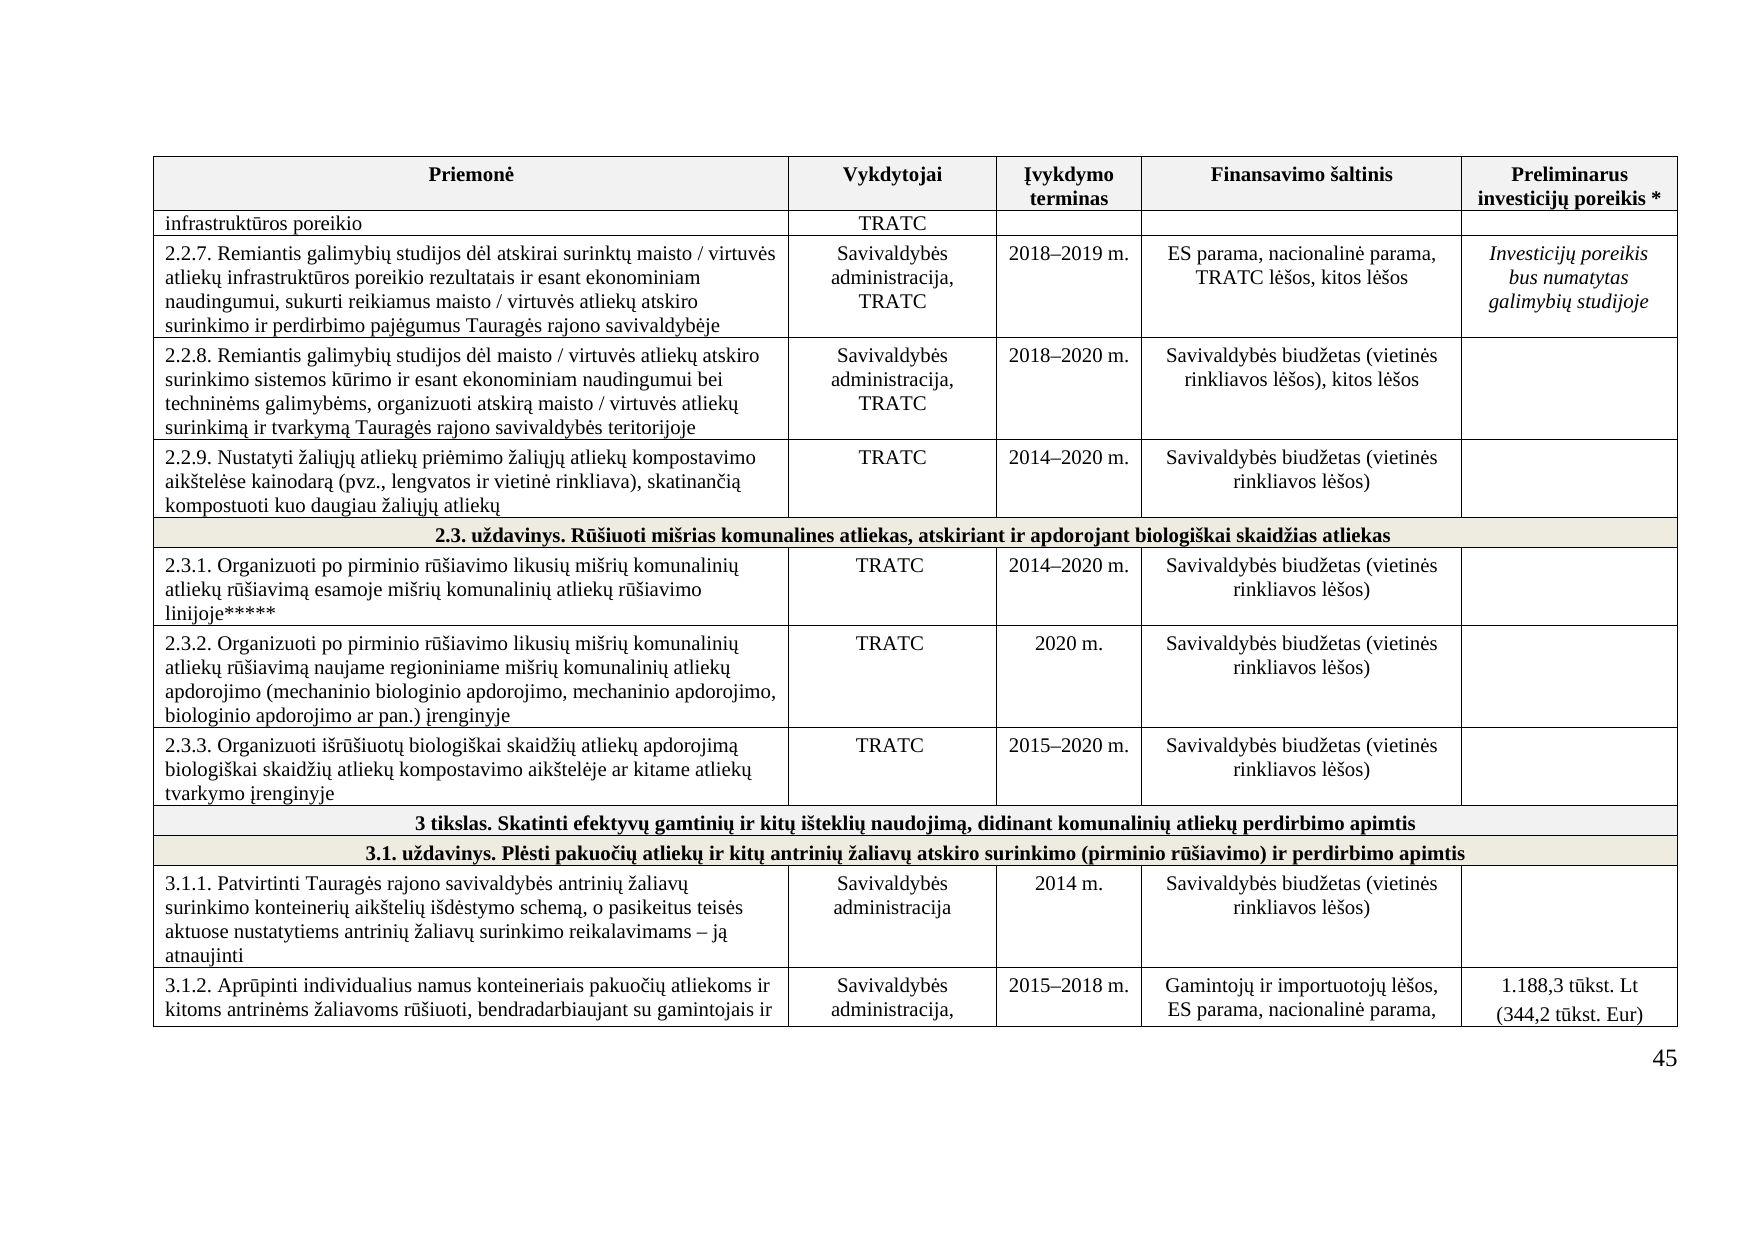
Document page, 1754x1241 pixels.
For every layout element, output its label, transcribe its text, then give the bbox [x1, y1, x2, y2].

table_cell TRATC [789, 548, 996, 625]
table_cell Savivaldybės biudžetas (vietinės rinkliavos lėšos) [1142, 440, 1461, 517]
table_cell 2.3.3. Organizuoti išrūšiuotų biologiškai skaidžių atliekų apdorojimą biologiškai skaidžių atliekų kompostavimo aikštelėje ar kitame atliekų tvarkymo įrenginyje [154, 728, 788, 805]
table_cell TRATC [789, 626, 996, 727]
table_cell [997, 211, 1141, 235]
table_cell 2.3. uždavinys. Rūšiuoti mišrias komunalines atliekas, atskiriant ir apdorojant biologiškai skaidžias atliekas [154, 518, 1677, 547]
table_cell [1462, 211, 1677, 235]
table_cell [1462, 548, 1677, 625]
table_cell Savivaldybės administracija, TRATC [789, 338, 996, 439]
table_cell 3.1.2. Aprūpinti individualius namus konteineriais pakuočių atliekoms ir kitoms antrinėms žaliavoms rūšiuoti, bendradarbiaujant su gamintojais ir [154, 968, 788, 1026]
table_cell Savivaldybės biudžetas (vietinės rinkliavos lėšos) [1142, 728, 1461, 805]
table_cell 2.2.8. Remiantis galimybių studijos dėl maisto / virtuvės atliekų atskiro surinkimo sistemos kūrimo ir esant ekonominiam naudingumui bei techninėms galimybėms, organizuoti atskirą maisto / virtuvės atliekų surinkimą ir tvarkymą Tauragės rajono savivaldybės teritorijoje [154, 338, 788, 439]
table_cell 2018–2019 m. [997, 236, 1141, 337]
table_cell TRATC [789, 211, 996, 235]
table_cell TRATC [789, 440, 996, 517]
table_cell 3.1.1. Patvirtinti Tauragės rajono savivaldybės antrinių žaliavų surinkimo konteinerių aikštelių išdėstymo schemą, o pasikeitus teisės aktuose nustatytiems antrinių žaliavų surinkimo reikalavimams – ją atnaujinti [154, 866, 788, 967]
table_cell 2.3.2. Organizuoti po pirminio rūšiavimo likusių mišrių komunalinių atliekų rūšiavimą naujame regioniniame mišrių komunalinių atliekų apdorojimo (mechaninio biologinio apdorojimo, mechaninio apdorojimo, biologinio apdorojimo ar pan.) įrenginyje [154, 626, 788, 727]
table_cell 3.1. uždavinys. Plėsti pakuočių atliekų ir kitų antrinių žaliavų atskiro surinkimo (pirminio rūšiavimo) ir perdirbimo apimtis [154, 836, 1677, 865]
table_cell [1462, 626, 1677, 727]
table_cell [1462, 728, 1677, 805]
table_cell 2.3.1. Organizuoti po pirminio rūšiavimo likusių mišrių komunalinių atliekų rūšiavimą esamoje mišrių komunalinių atliekų rūšiavimo linijoje***** [154, 548, 788, 625]
table_cell Savivaldybės biudžetas (vietinės rinkliavos lėšos) [1142, 866, 1461, 967]
table_cell Gamintojų ir importuotojų lėšos, ES parama, nacionalinė parama, [1142, 968, 1461, 1026]
table_cell 2.2.9. Nustatyti žaliųjų atliekų priėmimo žaliųjų atliekų kompostavimo aikštelėse kainodarą (pvz., lengvatos ir vietinė rinkliava), skatinančią kompostuoti kuo daugiau žaliųjų atliekų [154, 440, 788, 517]
table_cell TRATC [789, 728, 996, 805]
table_header Įvykdymo terminas [997, 157, 1141, 210]
table_cell 2014–2020 m. [997, 548, 1141, 625]
table_cell 2014–2020 m. [997, 440, 1141, 517]
table_cell Savivaldybės biudžetas (vietinės rinkliavos lėšos), kitos lėšos [1142, 338, 1461, 439]
table_cell Savivaldybės administracija [789, 866, 996, 967]
table_cell 1.188,3 tūkst. Lt (344,2 tūkst. Eur) [1462, 968, 1677, 1026]
table_cell 2020 m. [997, 626, 1141, 727]
table_cell 2014 m. [997, 866, 1141, 967]
table_cell 2018–2020 m. [997, 338, 1141, 439]
table_header Preliminarus investicijų poreikis * [1462, 157, 1677, 210]
table_cell 2015–2018 m. [997, 968, 1141, 1026]
table_cell Investicijų poreikis bus numatytas galimybių studijoje [1462, 236, 1677, 337]
table_cell 2015–2020 m. [997, 728, 1141, 805]
table_header Finansavimo šaltinis [1142, 157, 1461, 210]
table_cell Savivaldybės biudžetas (vietinės rinkliavos lėšos) [1142, 548, 1461, 625]
table_cell infrastruktūros poreikio [154, 211, 788, 235]
table_header Vykdytojai [789, 157, 996, 210]
table_header Priemonė [154, 157, 788, 210]
table_cell [1462, 866, 1677, 967]
table_cell Savivaldybės administracija, TRATC [789, 236, 996, 337]
table_cell [1462, 440, 1677, 517]
table_cell 2.2.7. Remiantis galimybių studijos dėl atskirai surinktų maisto / virtuvės atliekų infrastruktūros poreikio rezultatais ir esant ekonominiam naudingumui, sukurti reikiamus maisto / virtuvės atliekų atskiro surinkimo ir perdirbimo pajėgumus Tauragės rajono savivaldybėje [154, 236, 788, 337]
table_cell Savivaldybės administracija, [789, 968, 996, 1026]
table_cell Savivaldybės biudžetas (vietinės rinkliavos lėšos) [1142, 626, 1461, 727]
table_cell [1142, 211, 1461, 235]
table_cell 3 tikslas. Skatinti efektyvų gamtinių ir kitų išteklių naudojimą, didinant komunalinių atliekų perdirbimo apimtis [154, 806, 1677, 835]
table_cell ES parama, nacionalinė parama, TRATC lėšos, kitos lėšos [1142, 236, 1461, 337]
table_cell [1462, 338, 1677, 439]
